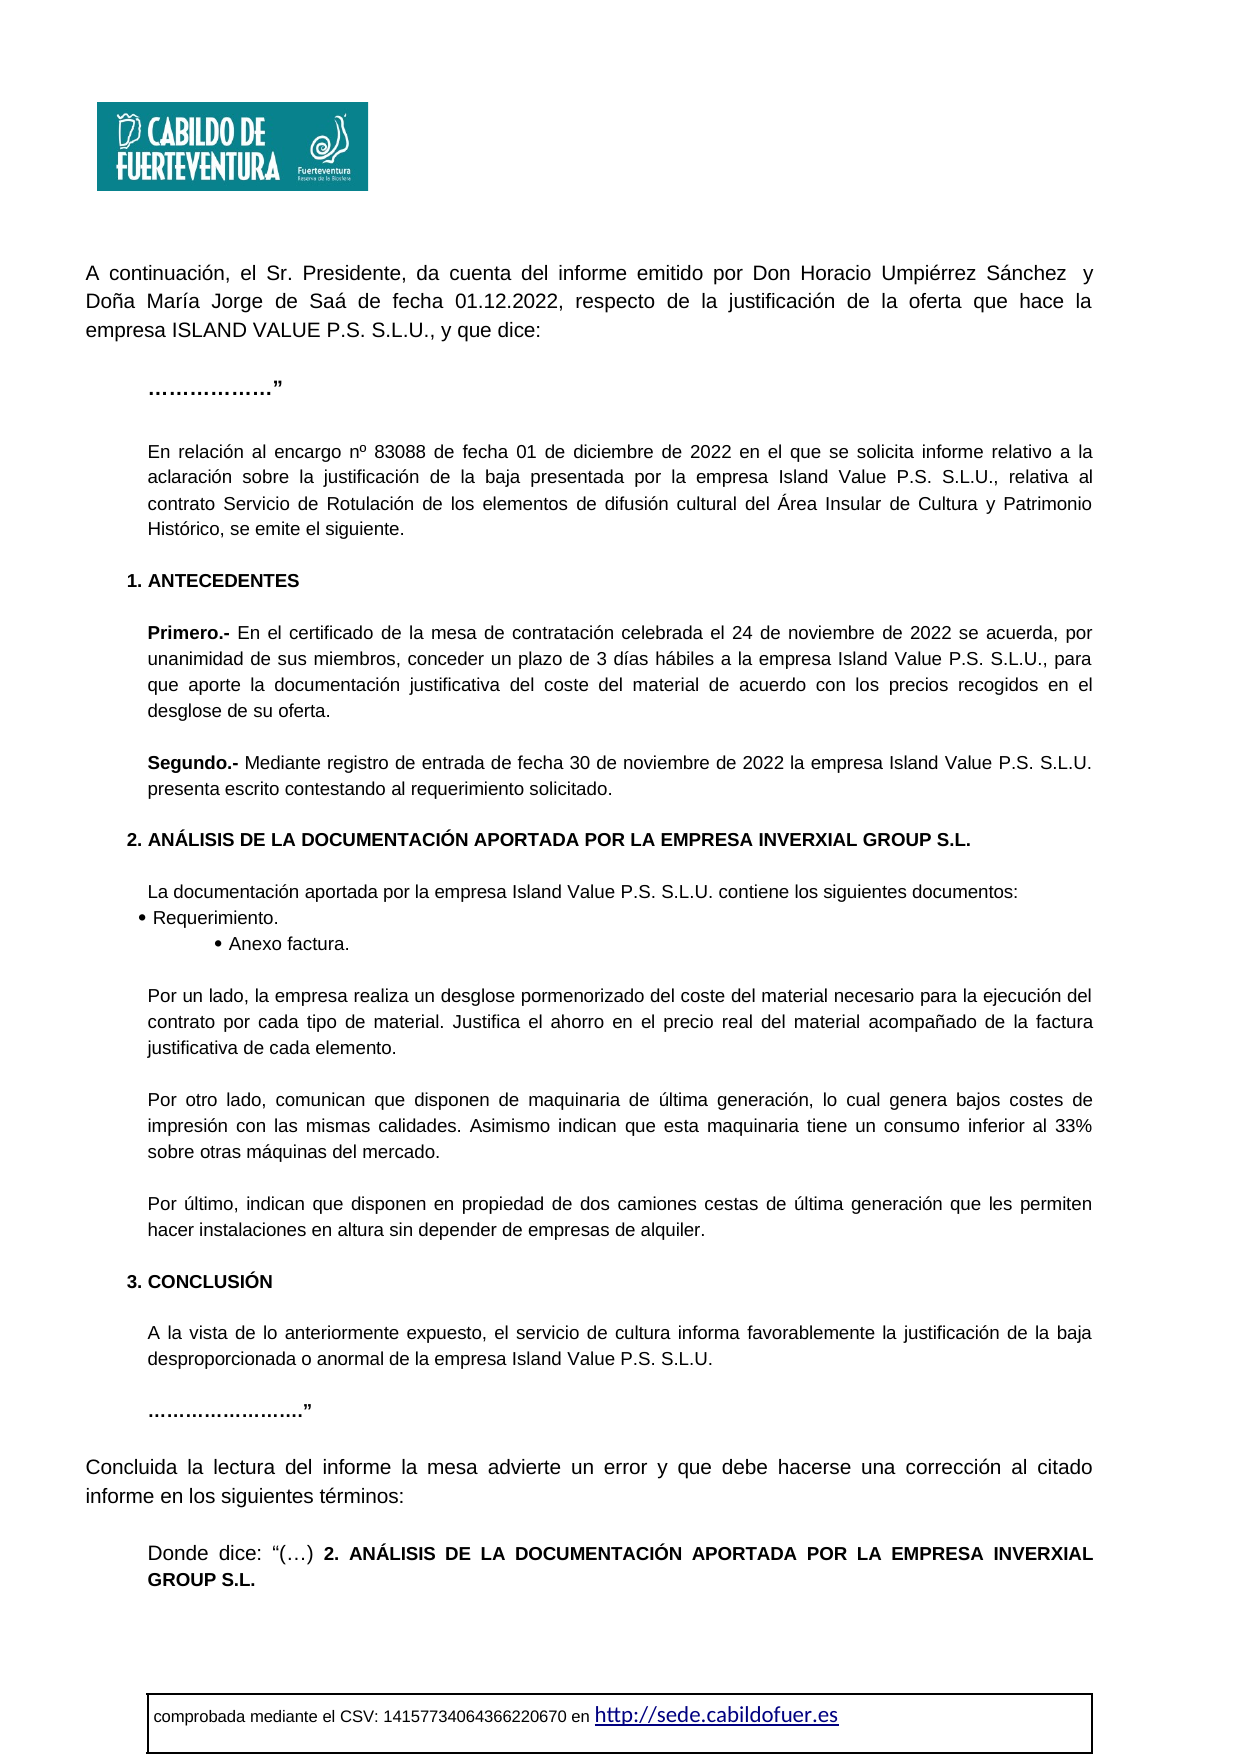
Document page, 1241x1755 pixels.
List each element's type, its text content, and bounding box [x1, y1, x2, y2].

list Requerimiento. [139, 907, 1107, 928]
text La documentación aportada por la empresa Island Value P.S. S.L.U. contiene los siguientes documentos: [147, 881, 1107, 902]
text Por un lado, la empresa realiza un desglose pormenorizado del coste del material necesario para la ejecución del contrato por cada tipo de material. Justifica el ahorro en el precio real del material acompañado de la factura justificativa de cada elemento. [147, 985, 1093, 1058]
text En relación al encargo nº 83088 de fecha 01 de diciembre de 2022 en el que se solicita informe relativo a la aclaración sobre la justificación de la baja presentada por la empresa Island Value P.S. S.L.U., relativa al contrato Servicio de Rotulación de los elementos de difusión cultural del Área Insular de Cultura y Patrimonio Histórico, se emite el siguiente. [147, 440, 1093, 540]
text Segundo.- Mediante registro de entrada de fecha 30 de noviembre de 2022 la empresa Island Value P.S. S.L.U. presenta escrito contestando al requerimiento solicitado. [147, 751, 1093, 799]
text A continuación, el Sr. Presidente, da cuenta del informe emitido por Don Horacio Umpiérrez Sánchez y Doña María Jorge de Saá de fecha 01.12.2022, respecto de la justificación de la oferta que hace la empresa ISLAND VALUE P.S. S.L.U., y que dice: [85, 260, 1093, 342]
text Concluida la lectura del informe la mesa advierte un error y que debe hacerse una corrección al citado informe en los siguientes términos: [85, 1454, 1093, 1507]
text Primero.- En el certificado de la mesa de contratación celebrada el 24 de noviembre de 2022 se acuerda, por unanimidad de sus miembros, conceder un plazo de 3 días hábiles a la empresa Island Value P.S. S.L.U., para que aporte la documentación justificativa del coste del material de acuerdo con los precios recogidos en el desglose de su oferta. [147, 622, 1093, 721]
subtitle ………………” [147, 376, 1107, 400]
text Por último, indican que disponen en propiedad de dos camiones cestas de última generación que les permiten hacer instalaciones en altura sin depender de empresas de alquiler. [147, 1193, 1093, 1240]
text A la vista de lo anteriormente expuesto, el servicio de cultura informa favorablemente la justificación de la baja desproporcionada o anormal de la empresa Island Value P.S. S.L.U. [147, 1322, 1093, 1369]
list CONCLUSIÓN [127, 1270, 1107, 1292]
text Por otro lado, comunican que disponen de maquinaria de última generación, lo cual genera bajos costes de impresión con las mismas calidades. Asimismo indican que esta maquinaria tiene un consumo inferior al 33% sobre otras máquinas del mercado. [147, 1089, 1093, 1162]
list ANÁLISIS DE LA DOCUMENTACIÓN APORTADA POR LA EMPRESA INVERXIAL GROUP S.L. [127, 829, 1107, 851]
text …………………….” [147, 1400, 1107, 1421]
list Anexo factura. [215, 933, 1107, 955]
list ANTECEDENTES [127, 570, 1107, 592]
text Donde dice: “(…) 2. ANÁLISIS DE LA DOCUMENTACIÓN APORTADA POR LA EMPRESA INVERXIAL GROUP S.L. [147, 1541, 1093, 1591]
